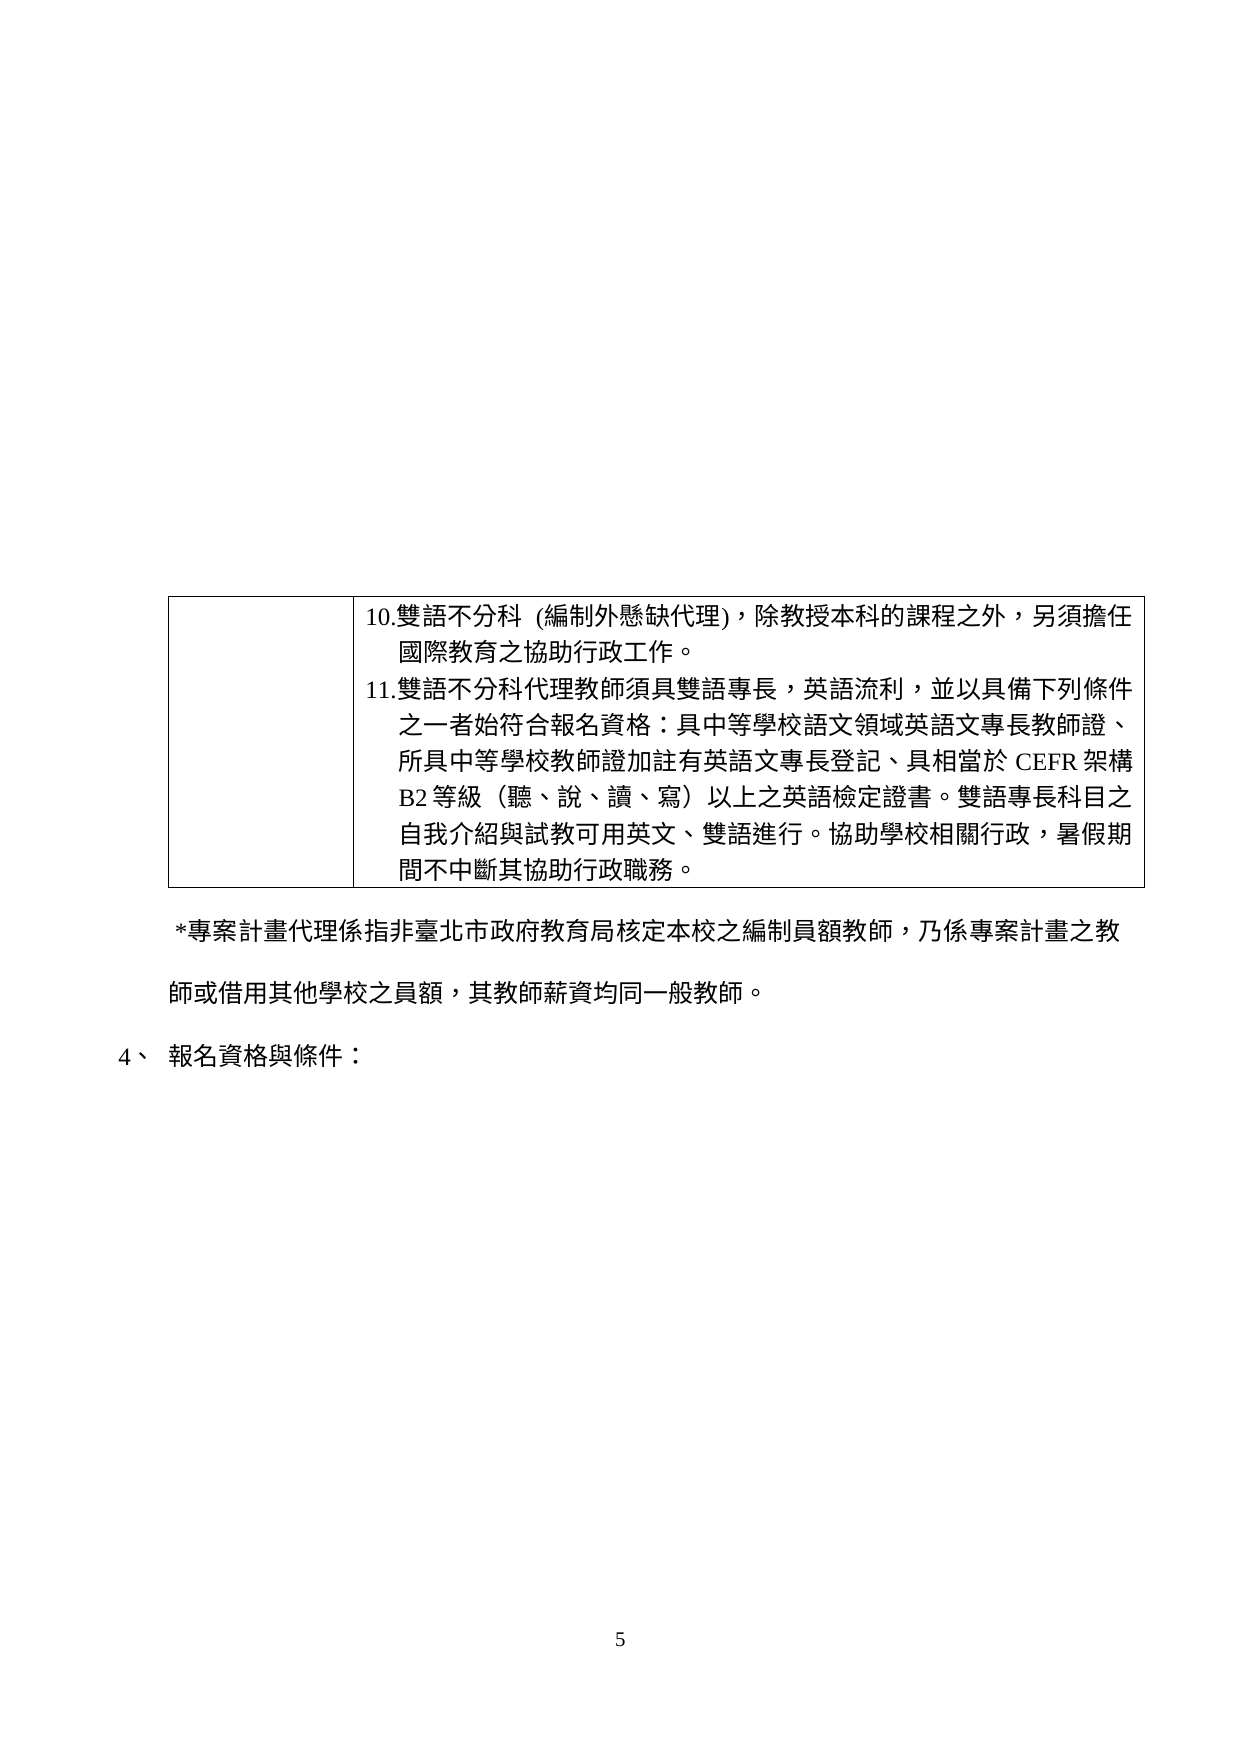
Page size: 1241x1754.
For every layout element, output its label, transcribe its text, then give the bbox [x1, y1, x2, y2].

table_cell [169, 597, 353, 887]
text *專案計畫代理係指非臺北市政府教育局核定本校之編制員額教師，乃係專案計畫之教師或借用其他學校之員額，其教師薪資均同一般教師。 [168, 888, 1122, 1013]
list 報名資格與條件： [118, 1013, 1122, 1075]
table_cell 10.雙語不分科 (編制外懸缺代理)，除教授本科的課程之外，另須擔任國際教育之協助行政工作。 11.雙語不分科代理教師須具雙語專長，英語流利，並以具備下列條件之一者始符合報名資格：具中等學校語文領域英語文專長教師證、所具中等學校教師證加註有英語文專長登記、具相當於CEFR架構B2等級（聽、說、讀、寫）以上之英語檢定證書。雙語專長科目之自我介紹與試教可用英文、雙語進行。協助學校相關行政，暑假期間不中斷其協助行政職務。 [354, 597, 1144, 887]
